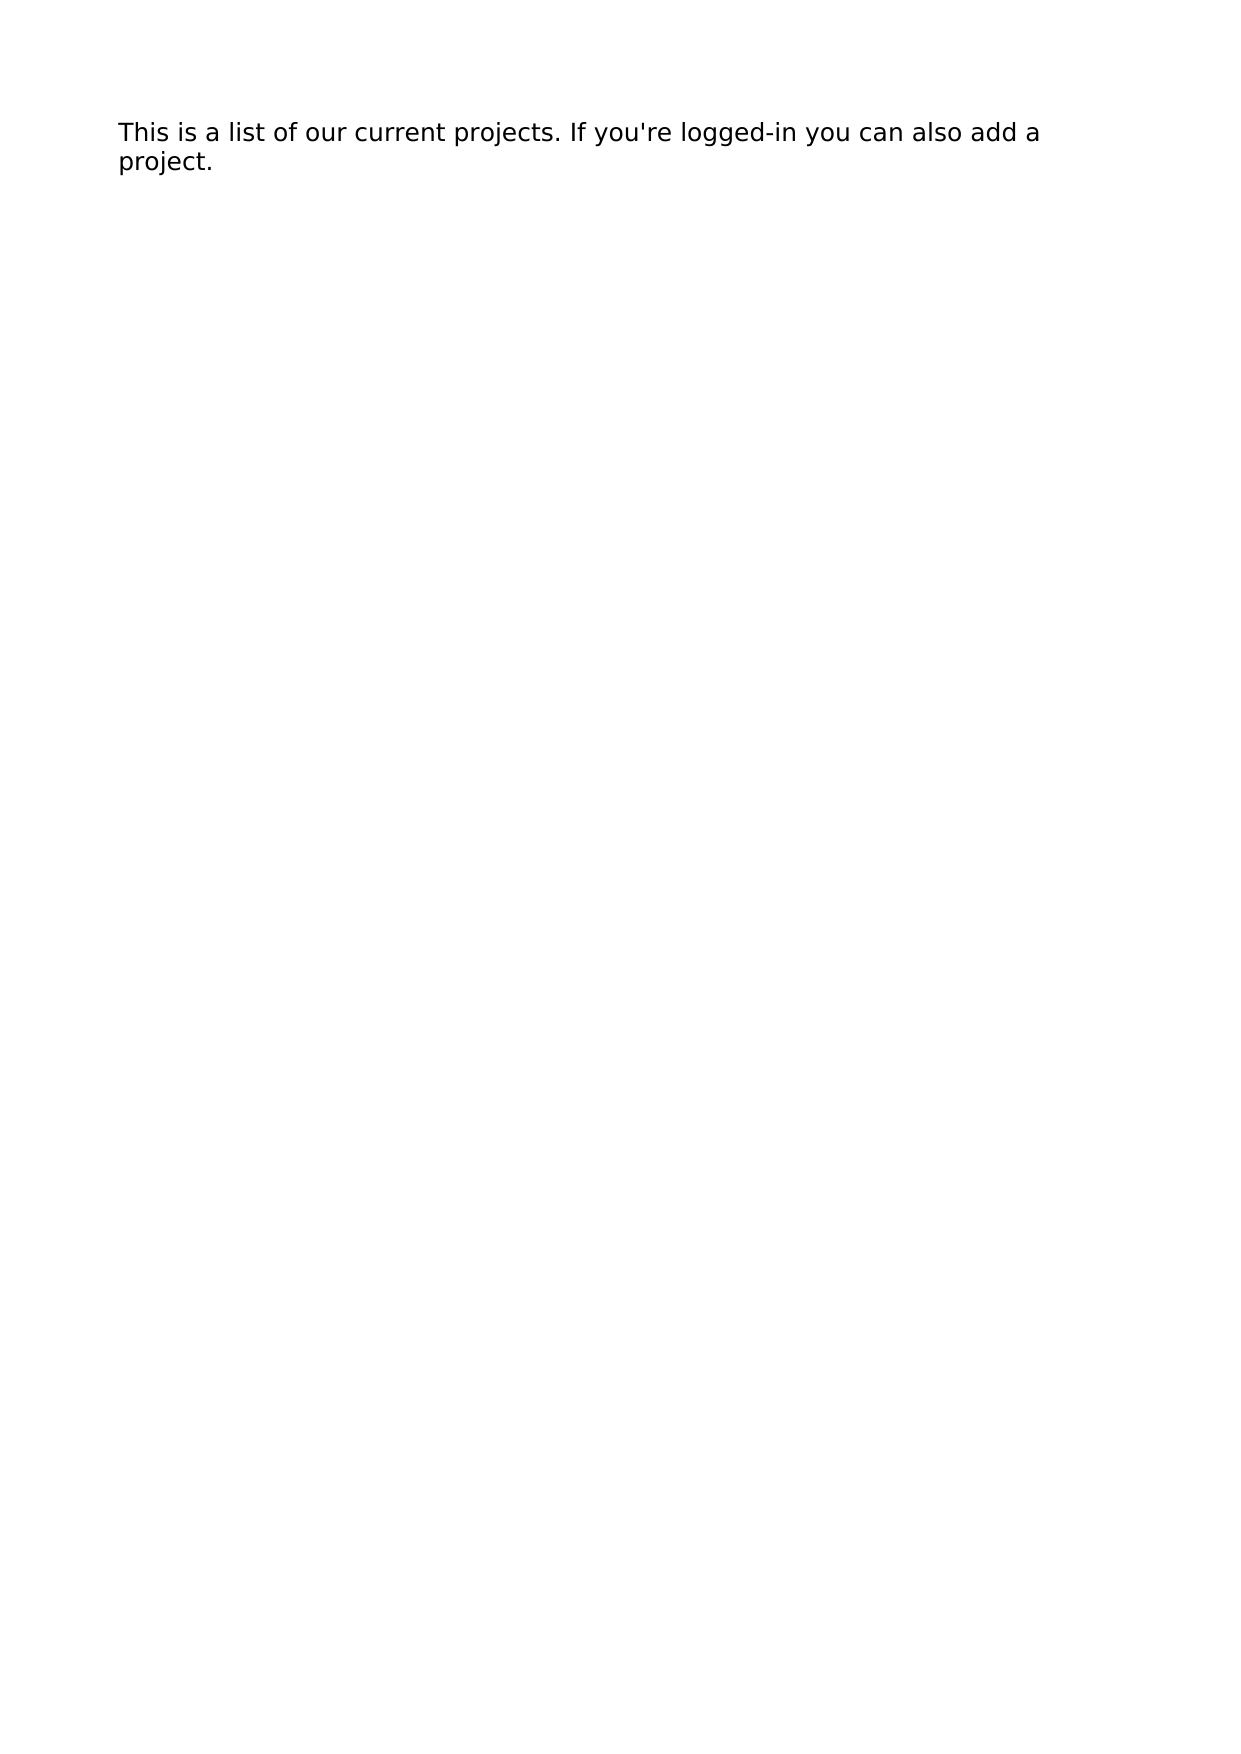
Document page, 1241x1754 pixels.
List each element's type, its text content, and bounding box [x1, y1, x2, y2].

text This is a list of our current projects. If you're logged-in you can also add a project. [118, 118, 1122, 176]
